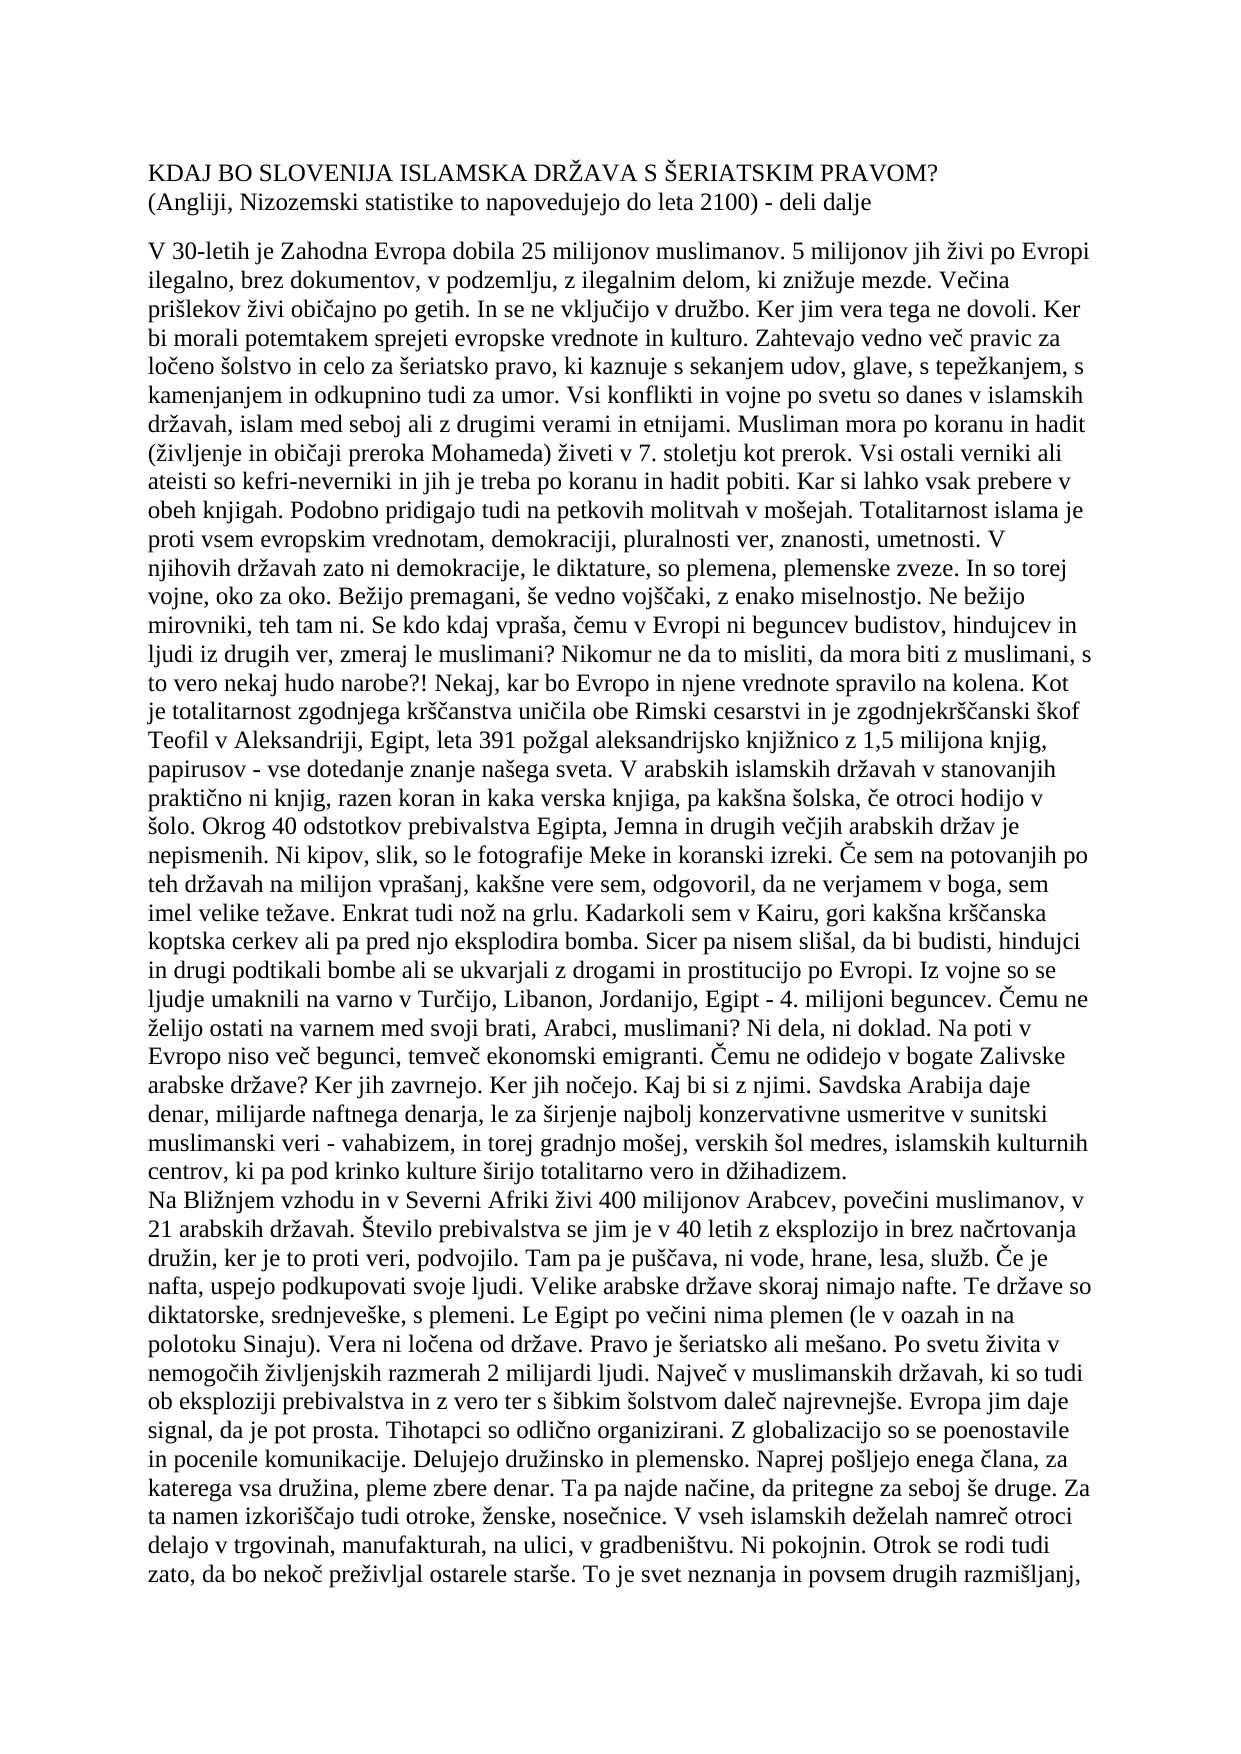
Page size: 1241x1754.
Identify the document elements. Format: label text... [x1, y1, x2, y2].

text KDAJ BO SLOVENIJA ISLAMSKA DRŽAVA S ŠERIATSKIM PRAVOM? (Angliji, Nizozemski statistike to napovedujejo do leta 2100) - deli dalje [148, 158, 1093, 216]
text V 30-letih je Zahodna Evropa dobila 25 milijonov muslimanov. 5 milijonov jih živi po Evropi ilegalno, brez dokumentov, v podzemlju, z ilegalnim delom, ki znižuje mezde. Večina prišlekov živi običajno po getih. In se ne vključijo v družbo. Ker jim vera tega ne dovoli. Ker bi morali potemtakem sprejeti evropske vrednote in kulturo. Zahtevajo vedno več pravic za ločeno šolstvo in celo za šeriatsko pravo, ki kaznuje s sekanjem udov, glave, s tepežkanjem, s kamenjanjem in odkupnino tudi za umor. Vsi konflikti in vojne po svetu so danes v islamskih državah, islam med seboj ali z drugimi verami in etnijami. Musliman mora po koranu in hadit (življenje in običaji preroka Mohameda) živeti v 7. stoletju kot prerok. Vsi ostali verniki ali ateisti so kefri-neverniki in jih je treba po koranu in hadit pobiti. Kar si lahko vsak prebere v obeh knjigah. Podobno pridigajo tudi na petkovih molitvah v mošejah. Totalitarnost islama je proti vsem evropskim vrednotam, demokraciji, pluralnosti ver, znanosti, umetnosti. V njihovih državah zato ni demokracije, le diktature, so plemena, plemenske zveze. In so torej vojne, oko za oko. Bežijo premagani, še vedno vojščaki, z enako miselnostjo. Ne bežijo mirovniki, teh tam ni. Se kdo kdaj vpraša, čemu v Evropi ni beguncev budistov, hindujcev in ljudi iz drugih ver, zmeraj le muslimani? Nikomur ne da to misliti, da mora biti z muslimani, s to vero nekaj hudo narobe?! Nekaj, kar bo Evropo in njene vrednote spravilo na kolena. Kot je totalitarnost zgodnjega krščanstva uničila obe Rimski cesarstvi in je zgodnjekrščanski škof Teofil v Aleksandriji, Egipt, leta 391 požgal aleksandrijsko knjižnico z 1,5 milijona knjig, papirusov - vse dotedanje znanje našega sveta. V arabskih islamskih državah v stanovanjih praktično ni knjig, razen koran in kaka verska knjiga, pa kakšna šolska, če otroci hodijo v šolo. Okrog 40 odstotkov prebivalstva Egipta, Jemna in drugih večjih arabskih držav je nepismenih. Ni kipov, slik, so le fotografije Meke in koranski izreki. Če sem na potovanjih po teh državah na milijon vprašanj, kakšne vere sem, odgovoril, da ne verjamem v boga, sem imel velike težave. Enkrat tudi nož na grlu. Kadarkoli sem v Kairu, gori kakšna krščanska koptska cerkev ali pa pred njo eksplodira bomba. Sicer pa nisem slišal, da bi budisti, hindujci in drugi podtikali bombe ali se ukvarjali z drogami in prostitucijo po Evropi. Iz vojne so se ljudje umaknili na varno v Turčijo, Libanon, Jordanijo, Egipt - 4. milijoni beguncev. Čemu ne želijo ostati na varnem med svoji brati, Arabci, muslimani? Ni dela, ni doklad. Na poti v Evropo niso več begunci, temveč ekonomski emigranti. Čemu ne odidejo v bogate Zalivske arabske države? Ker jih zavrnejo. Ker jih nočejo. Kaj bi si z njimi. Savdska Arabija daje denar, milijarde naftnega denarja, le za širjenje najbolj konzervativne usmeritve v sunitski muslimanski veri - vahabizem, in torej gradnjo mošej, verskih šol medres, islamskih kulturnih centrov, ki pa pod krinko kulture širijo totalitarno vero in džihadizem. Na Bližnjem vzhodu in v Severni Afriki živi 400 milijonov Arabcev, povečini muslimanov, v 21 arabskih državah. Število prebivalstva se jim je v 40 letih z eksplozijo in brez načrtovanja družin, ker je to proti veri, podvojilo. Tam pa je puščava, ni vode, hrane, lesa, služb. Če je nafta, uspejo podkupovati svoje ljudi. Velike arabske države skoraj nimajo nafte. Te države so diktatorske, srednjeveške, s plemeni. Le Egipt po večini nima plemen (le v oazah in na polotoku Sinaju). Vera ni ločena od države. Pravo je šeriatsko ali mešano. Po svetu živita v nemogočih življenjskih razmerah 2 milijardi ljudi. Največ v muslimanskih državah, ki so tudi ob eksploziji prebivalstva in z vero ter s šibkim šolstvom daleč najrevnejše. Evropa jim daje signal, da je pot prosta. Tihotapci so odlično organizirani. Z globalizacijo so se poenostavile in pocenile komunikacije. Delujejo družinsko in plemensko. Naprej pošljejo enega člana, za katerega vsa družina, pleme zbere denar. Ta pa najde načine, da pritegne za seboj še druge. Za ta namen izkoriščajo tudi otroke, ženske, nosečnice. V vseh islamskih deželah namreč otroci delajo v trgovinah, manufakturah, na ulici, v gradbeništvu. Ni pokojnin. Otrok se rodi tudi zato, da bo nekoč preživljal ostarele starše. To je svet neznanja in povsem drugih razmišljanj, [148, 236, 1093, 1588]
